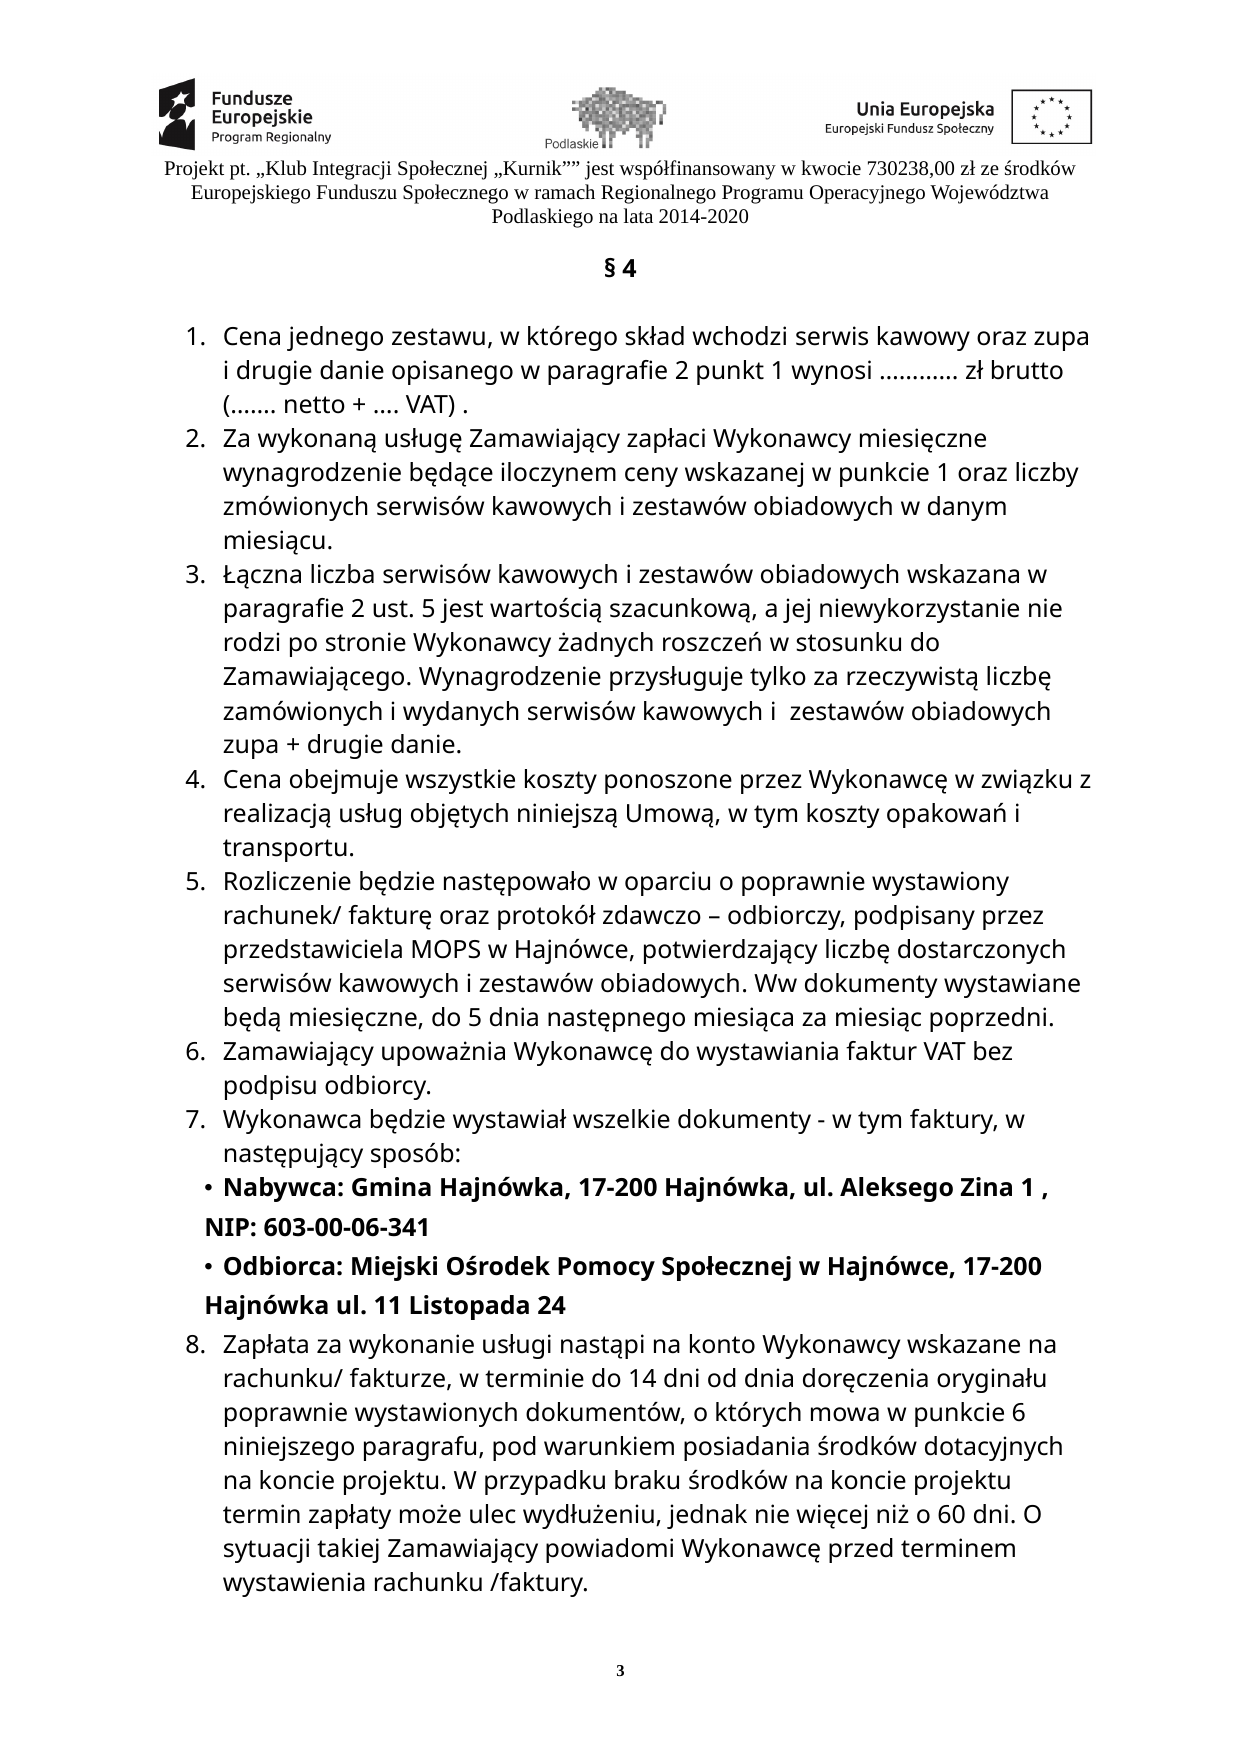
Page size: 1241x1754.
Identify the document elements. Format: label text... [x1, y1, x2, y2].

list Nabywca: Gmina Hajnówka, 17-200 Hajnówka, ul. Aleksego Zina 1 , NIP: 603-00-06-341 [204, 1170, 1093, 1243]
list Rozliczenie będzie następowało w oparciu o poprawnie wystawiony rachunek/ fakturę oraz protokół zdawczo – odbiorczy, podpisany przez przedstawiciela MOPS w Hajnówce, potwierdzający liczbę dostarczonych serwisów kawowych i zestawów obiadowych. Ww dokumenty wystawiane będą miesięczne, do 5 dnia następnego miesiąca za miesiąc poprzedni. [185, 863, 1093, 1034]
list Za wykonaną usługę Zamawiający zapłaci Wykonawcy miesięczne wynagrodzenie będące iloczynem ceny wskazanej w punkcie 1 oraz liczby zmówionych serwisów kawowych i zestawów obiadowych w danym miesiącu. [185, 421, 1093, 557]
list Zamawiający upoważnia Wykonawcę do wystawiania faktur VAT bez podpisu odbiorcy. [185, 1034, 1093, 1102]
list Cena jednego zestawu, w którego skład wchodzi serwis kawowy oraz zupa i drugie danie opisanego w paragrafie 2 punkt 1 wynosi ………... zł brutto (……. netto + …. VAT) . [185, 318, 1093, 421]
list Odbiorca: Miejski Ośrodek Pomocy Społecznej w Hajnówce, 17-200 Hajnówka ul. 11 Listopada 24 [204, 1248, 1093, 1322]
list Wykonawca będzie wystawiał wszelkie dokumenty - w tym faktury, w następujący sposób: [185, 1102, 1093, 1170]
picture [150, 73, 1096, 156]
text § 4 [148, 250, 1093, 284]
list Cena obejmuje wszystkie koszty ponoszone przez Wykonawcę w związku z realizacją usług objętych niniejszą Umową, w tym koszty opakowań i transportu. [185, 761, 1093, 863]
list Zapłata za wykonanie usługi nastąpi na konto Wykonawcy wskazane na rachunku/ fakturze, w terminie do 14 dni od dnia doręczenia oryginału poprawnie wystawionych dokumentów, o których mowa w punkcie 6 niniejszego paragrafu, pod warunkiem posiadania środków dotacyjnych na koncie projektu. W przypadku braku środków na koncie projektu termin zapłaty może ulec wydłużeniu, jednak nie więcej niż o 60 dni. O sytuacji takiej Zamawiający powiadomi Wykonawcę przed terminem wystawienia rachunku /faktury. [185, 1327, 1093, 1599]
list Łączna liczba serwisów kawowych i zestawów obiadowych wskazana w paragrafie 2 ust. 5 jest wartością szacunkową, a jej niewykorzystanie nie rodzi po stronie Wykonawcy żadnych roszczeń w stosunku do Zamawiającego. Wynagrodzenie przysługuje tylko za rzeczywistą liczbę zamówionych i wydanych serwisów kawowych i zestawów obiadowych zupa + drugie danie. [185, 557, 1093, 761]
